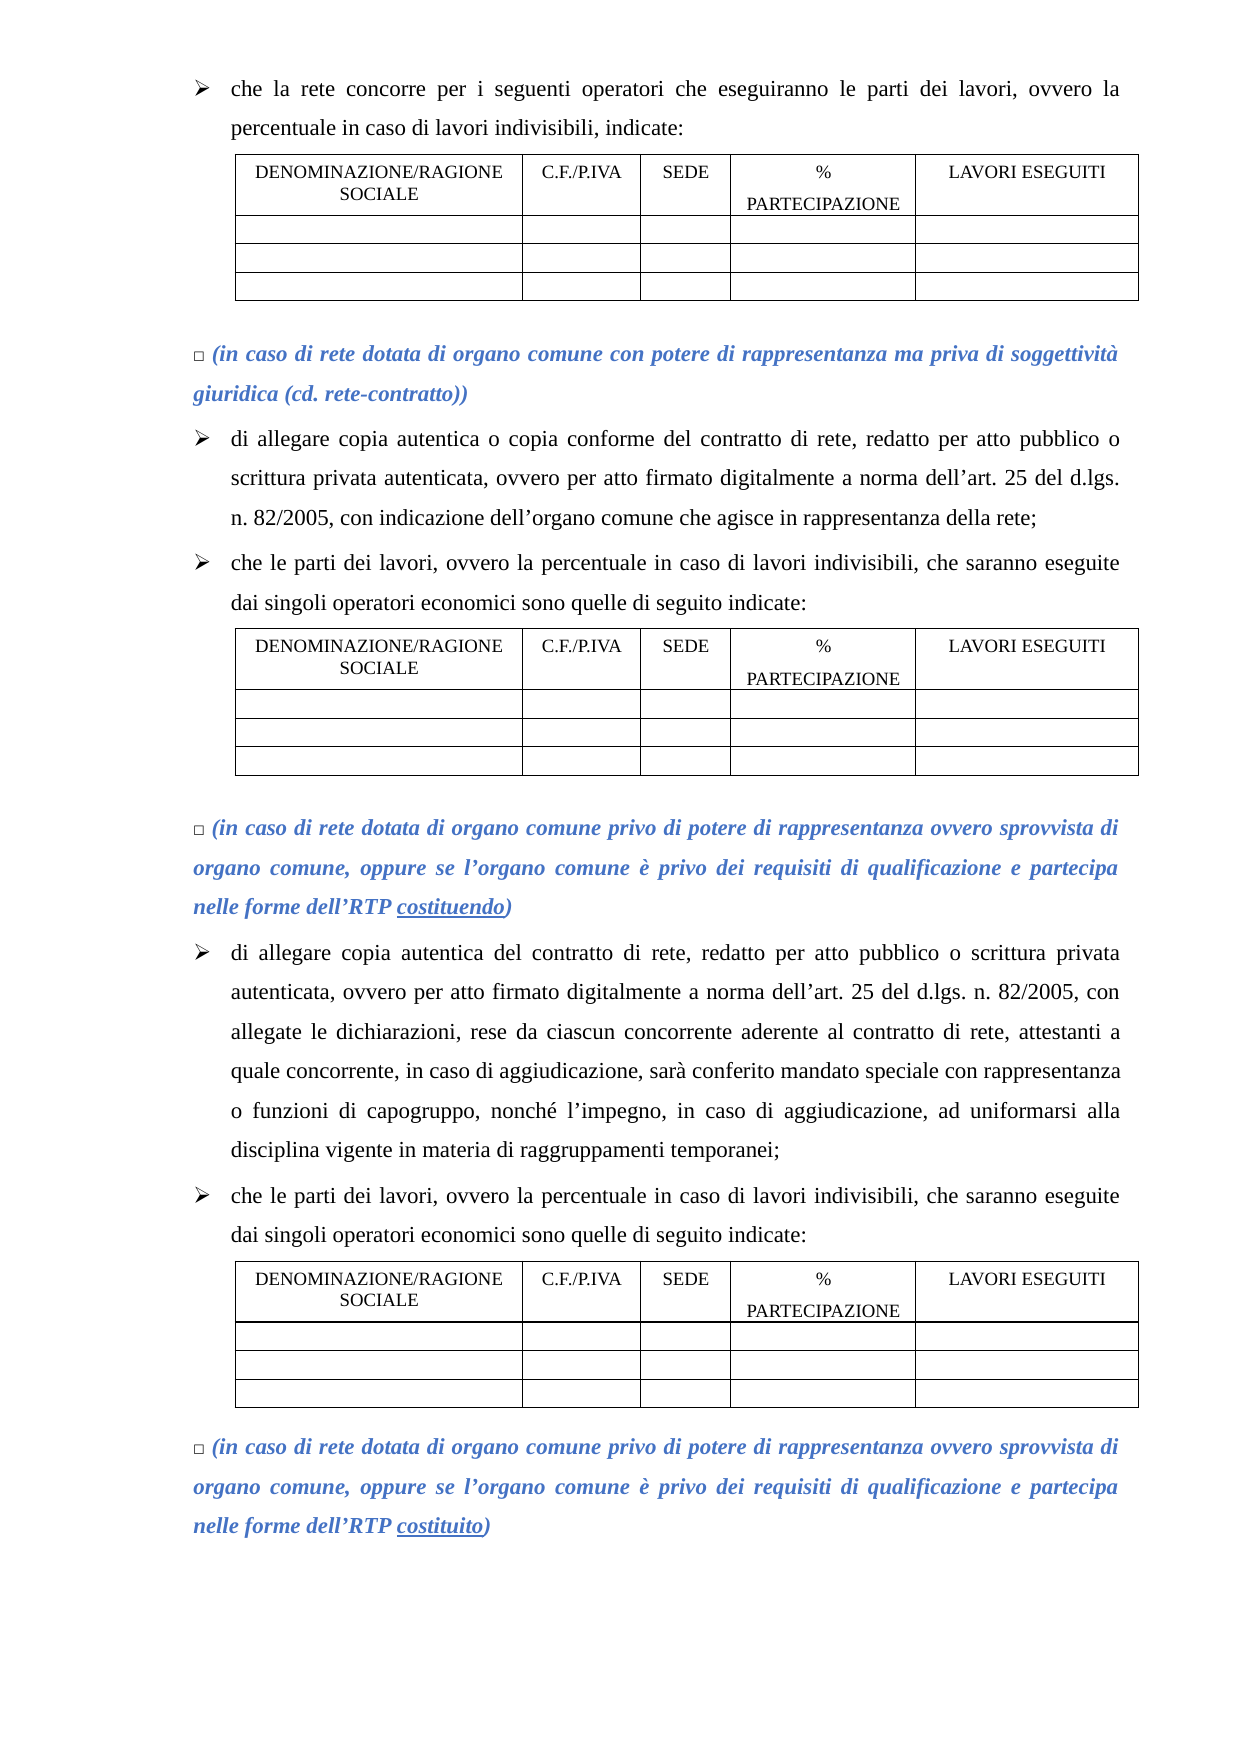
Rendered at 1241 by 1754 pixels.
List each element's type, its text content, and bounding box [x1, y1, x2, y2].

text ☐ (in caso di rete dotata di organo comune privo di potere di rappresentanza ovvero sprovvista di organo comune, oppure se l’organo comune è privo dei requisiti di qualificazione e partecipa nelle forme dell’RTP costituito) [193, 1433, 1122, 1539]
text ☐ (in caso di rete dotata di organo comune privo di potere di rappresentanza ovvero sprovvista di organo comune, oppure se l’organo comune è privo dei requisiti di qualificazione e partecipa nelle forme dell’RTP costituendo) [193, 814, 1122, 920]
table_cell [523, 1380, 640, 1407]
table_cell [236, 1351, 522, 1378]
table_header C.F./P.IVA [523, 155, 640, 215]
table_cell [916, 244, 1138, 272]
table_cell [731, 1380, 915, 1407]
table_cell [523, 1351, 640, 1378]
table_cell [731, 690, 915, 718]
table_cell [523, 216, 640, 243]
table_cell [641, 719, 730, 746]
table_cell [641, 690, 730, 718]
table_header % PARTECIPAZIONE [731, 155, 915, 215]
table_cell [523, 719, 640, 746]
table_header LAVORI ESEGUITI [916, 629, 1138, 689]
table_cell [916, 719, 1138, 746]
table_cell [641, 1351, 730, 1378]
table_cell [523, 273, 640, 300]
table_cell [916, 1380, 1138, 1407]
table_cell [236, 273, 522, 300]
table_cell [523, 244, 640, 272]
table_header DENOMINAZIONE/RAGIONE SOCIALE [236, 1262, 522, 1321]
table_header % PARTECIPAZIONE [731, 629, 915, 689]
table_cell [523, 1323, 640, 1350]
table_cell [236, 719, 522, 746]
table_cell [916, 690, 1138, 718]
table_cell [731, 273, 915, 300]
table_cell [523, 747, 640, 775]
table_cell [916, 1351, 1138, 1378]
table_cell [916, 216, 1138, 243]
table_cell [731, 1351, 915, 1378]
table_cell [641, 216, 730, 243]
table_cell [731, 216, 915, 243]
table_cell [641, 273, 730, 300]
table_cell [731, 244, 915, 272]
table_cell [236, 1380, 522, 1407]
table_cell [641, 747, 730, 775]
table_cell [731, 747, 915, 775]
table_header C.F./P.IVA [523, 1262, 640, 1321]
table_header DENOMINAZIONE/RAGIONE SOCIALE [236, 155, 522, 215]
list di allegare copia autentica del contratto di rete, redatto per atto pubblico o scrittura privata autenticata, ovvero per atto firmato digitalmente a norma dell’art. 25 del d.lgs. n. 82/2005, con allegate le dichiarazioni, rese da ciascun concorrente aderente al contratto di rete, attestanti a quale concorrente, in caso di aggiudicazione, sarà conferito mandato speciale con rappresentanza o funzioni di capogruppo, nonché l’impegno, in caso di aggiudicazione, ad uniformarsi alla disciplina vigente in materia di raggruppamenti temporanei; [193, 939, 1122, 1163]
table_cell [523, 690, 640, 718]
table_cell [641, 1380, 730, 1407]
table_header DENOMINAZIONE/RAGIONE SOCIALE [236, 629, 522, 689]
table_header SEDE [641, 629, 730, 689]
text ☐ (in caso di rete dotata di organo comune con potere di rappresentanza ma priva di soggettività giuridica (cd. rete-contratto)) [193, 340, 1122, 406]
list che le parti dei lavori, ovvero la percentuale in caso di lavori indivisibili, che saranno eseguite dai singoli operatori economici sono quelle di seguito indicate: [193, 549, 1122, 615]
list di allegare copia autentica o copia conforme del contratto di rete, redatto per atto pubblico o scrittura privata autenticata, ovvero per atto firmato digitalmente a norma dell’art. 25 del d.lgs. n. 82/2005, con indicazione dell’organo comune che agisce in rappresentanza della rete; [193, 425, 1122, 530]
table_cell [236, 216, 522, 243]
table_header SEDE [641, 155, 730, 215]
table_cell [641, 1323, 730, 1350]
table_cell [731, 719, 915, 746]
list che la rete concorre per i seguenti operatori che eseguiranno le parti dei lavori, ovvero la percentuale in caso di lavori indivisibili, indicate: [193, 75, 1122, 141]
table_header SEDE [641, 1262, 730, 1321]
table_cell [236, 244, 522, 272]
table_cell [236, 747, 522, 775]
table_header C.F./P.IVA [523, 629, 640, 689]
table_cell [916, 273, 1138, 300]
list che le parti dei lavori, ovvero la percentuale in caso di lavori indivisibili, che saranno eseguite dai singoli operatori economici sono quelle di seguito indicate: [193, 1182, 1122, 1247]
table_cell [731, 1323, 915, 1350]
table_header LAVORI ESEGUITI [916, 1262, 1138, 1321]
table_header LAVORI ESEGUITI [916, 155, 1138, 215]
table_cell [236, 690, 522, 718]
table_header % PARTECIPAZIONE [731, 1262, 915, 1321]
table_cell [916, 747, 1138, 775]
table_cell [916, 1323, 1138, 1350]
table_cell [236, 1323, 522, 1350]
table_cell [641, 244, 730, 272]
